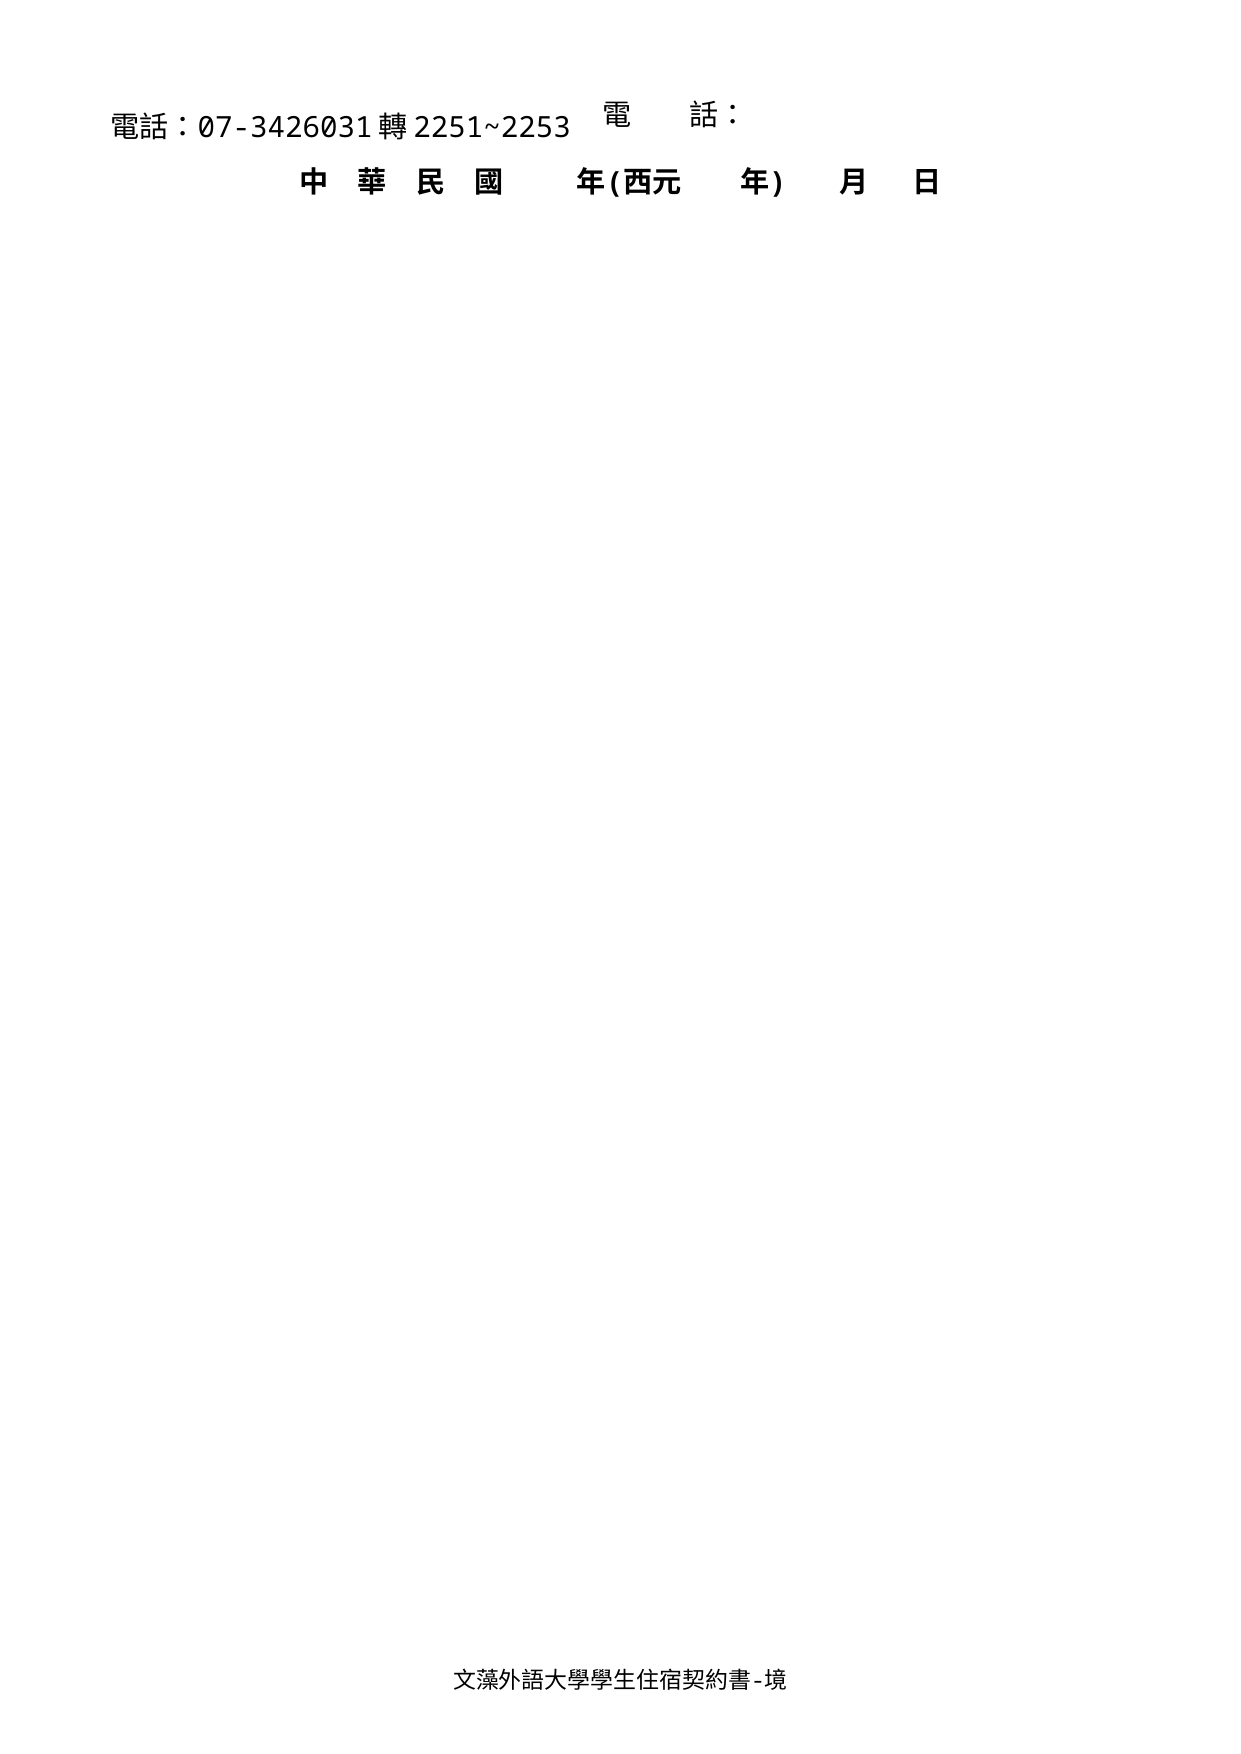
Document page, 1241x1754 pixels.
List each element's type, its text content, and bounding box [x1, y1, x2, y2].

table_header 電話：07-3426031轉2251~2253 [99, 79, 590, 146]
text 中 華 民 國 年(西元 年) 月 日 [89, 159, 1152, 201]
table_header [0, 738, 75, 770]
table_header 電 話： [590, 79, 1192, 146]
